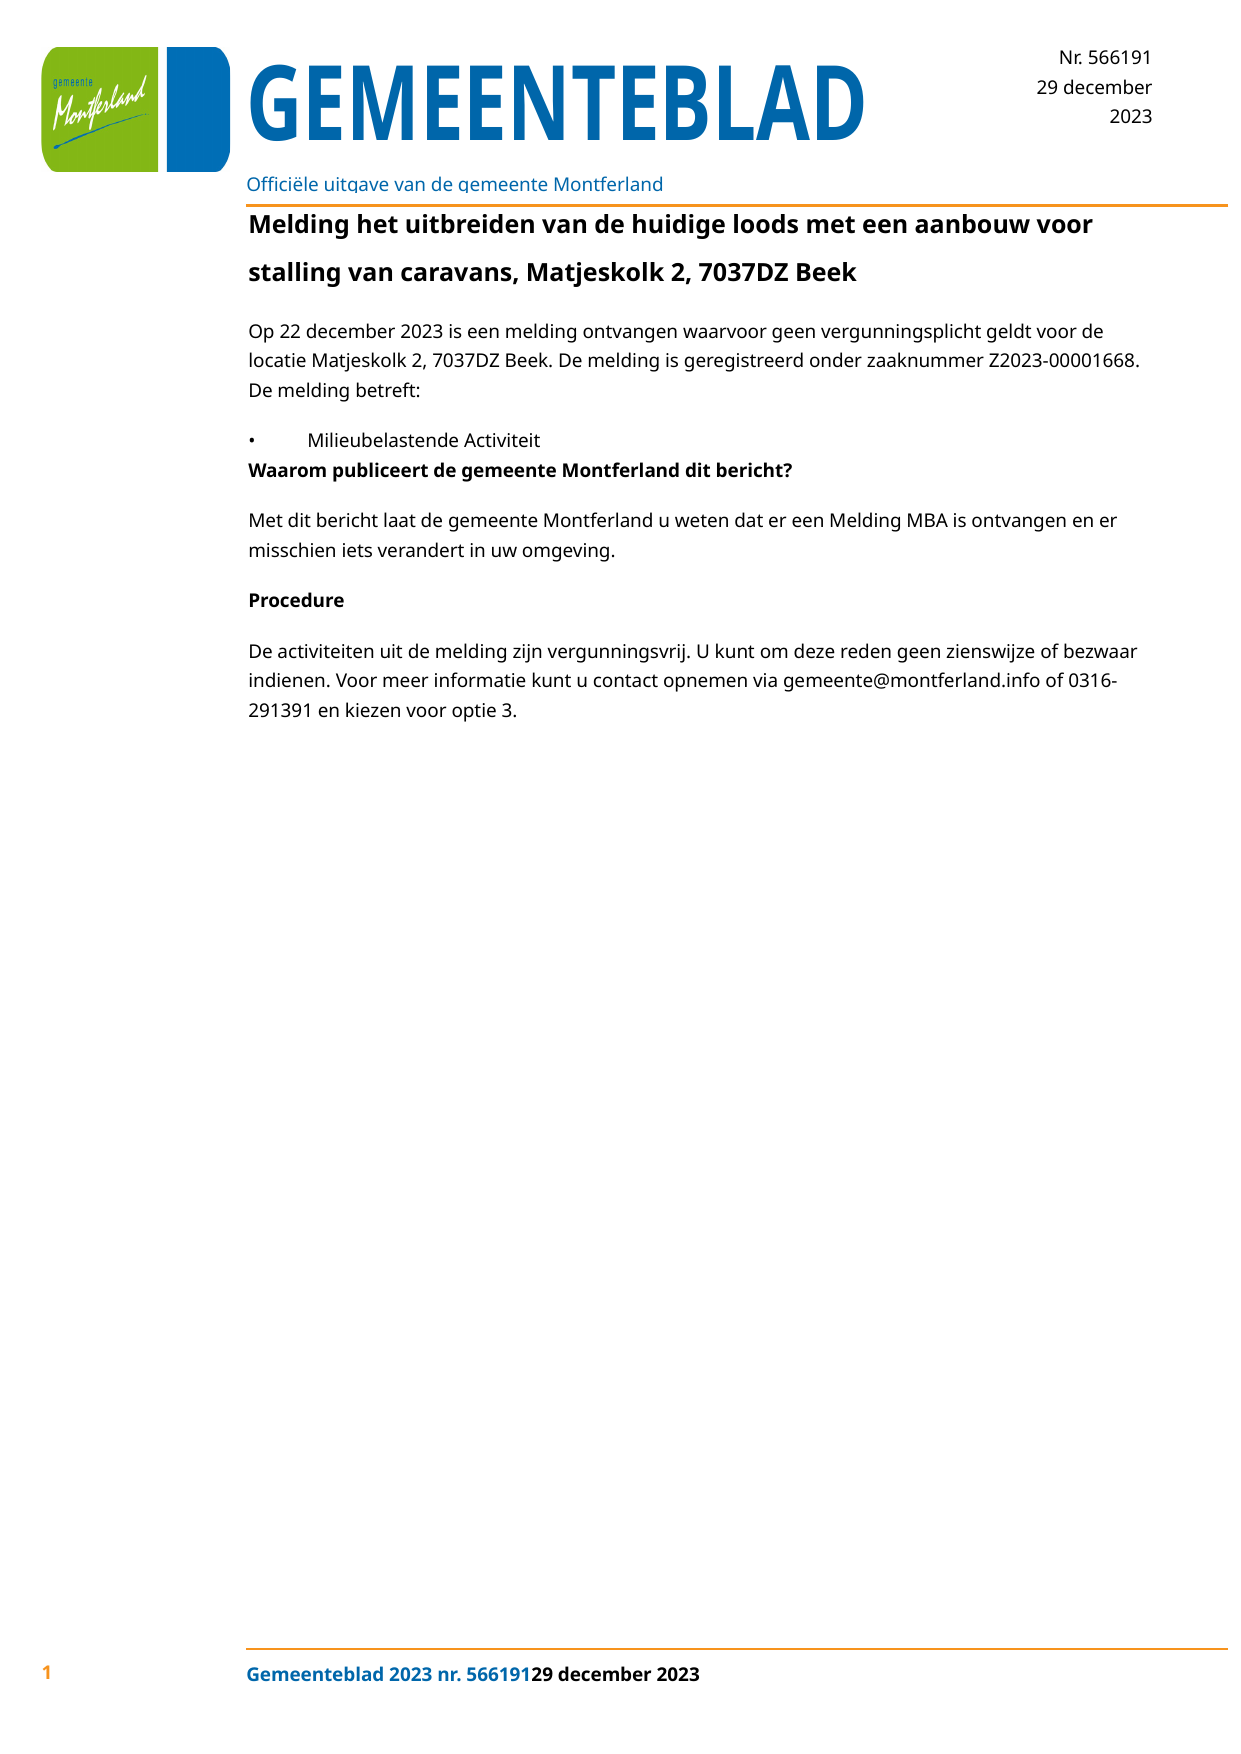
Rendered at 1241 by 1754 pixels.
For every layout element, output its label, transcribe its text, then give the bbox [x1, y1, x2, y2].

text Waarom publiceert de gemeente Montferland dit bericht? [248, 457, 1152, 483]
text Procedure [248, 587, 1152, 613]
text Melding het uitbreiden van de huidige loods met een aanbouw voor stalling van caravans, Matjeskolk 2, 7037DZ Beek [248, 207, 1152, 288]
picture [41, 47, 231, 172]
text Op 22 december 2023 is een melding ontvangen waarvoor geen vergunningsplicht geldt voor de locatie Matjeskolk 2, 7037DZ Beek. De melding is geregistreerd onder zaaknummer Z2023-00001668. De melding betreft: [248, 318, 1152, 403]
text Met dit bericht laat de gemeente Montferland u weten dat er een Melding MBA is ontvangen en er misschien iets verandert in uw omgeving. [248, 507, 1152, 563]
list Milieubelastende Activiteit [248, 427, 1152, 453]
text De activiteiten uit de melding zijn vergunningsvrij. U kunt om deze reden geen zienswijze of bezwaar indienen. Voor meer informatie kunt u contact opnemen via gemeente@montferland.info of 0316-291391 en kiezen voor optie 3. [248, 638, 1152, 723]
